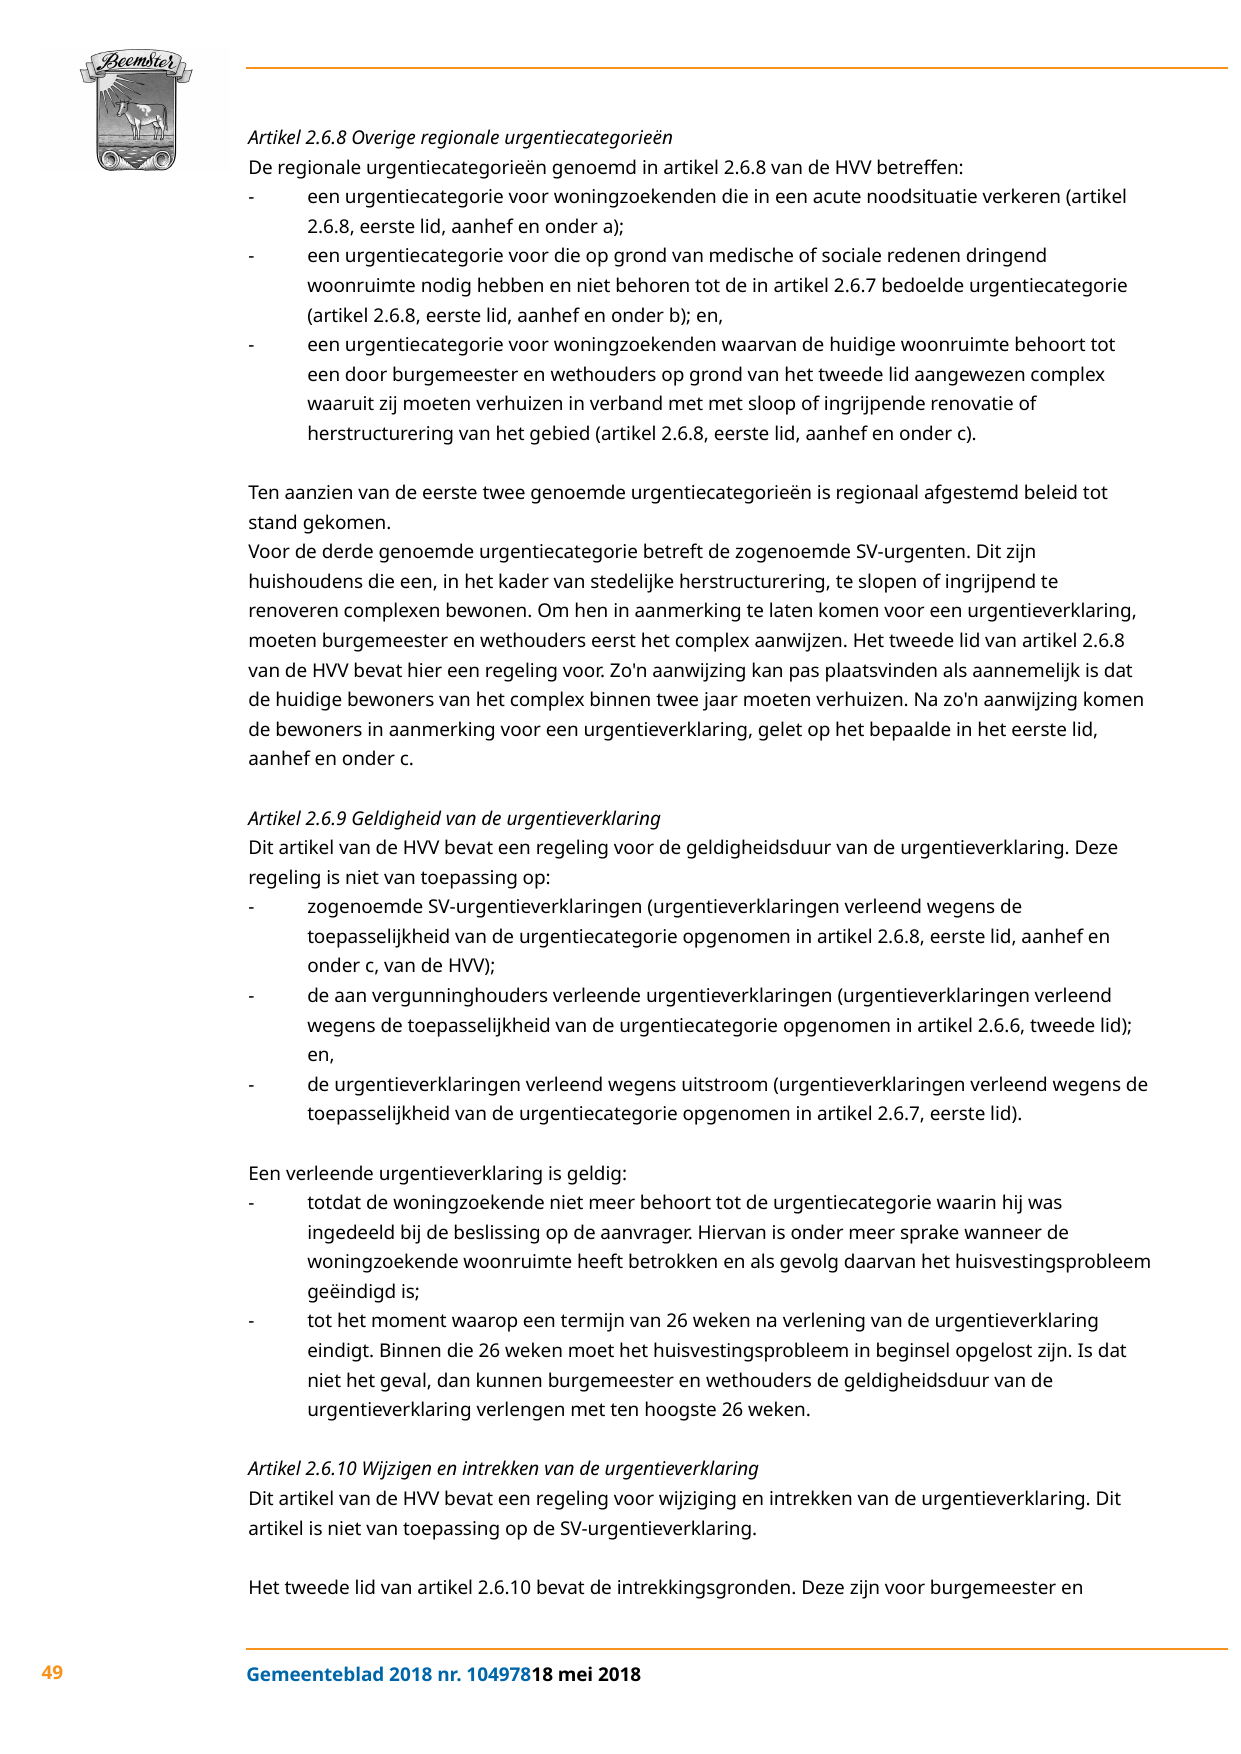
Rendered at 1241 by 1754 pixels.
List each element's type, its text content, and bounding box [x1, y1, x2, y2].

list een urgentiecategorie voor woningzoekenden die in een acute noodsituatie verkeren (artikel 2.6.8, eerste lid, aanhef en onder a); [248, 183, 1152, 239]
text Het tweede lid van artikel 2.6.10 bevat de intrekkingsgronden. Deze zijn voor burgemeester en [248, 1574, 1152, 1600]
list totdat de woningzoekende niet meer behoort tot de urgentiecategorie waarin hij was ingedeeld bij de beslissing op de aanvrager. Hiervan is onder meer sprake wanneer de woningzoekende woonruimte heeft betrokken en als gevolg daarvan het huisvestingsprobleem geëindigd is; [248, 1189, 1152, 1304]
text Artikel 2.6.8 Overige regionale urgentiecategorieën [248, 124, 1152, 150]
text Voor de derde genoemde urgentiecategorie betreft de zogenoemde SV-urgenten. Dit zijn huishoudens die een, in het kader van stedelijke herstructurering, te slopen of ingrijpend te renoveren complexen bewonen. Om hen in aanmerking te laten komen voor een urgentieverklaring, moeten burgemeester en wethouders eerst het complex aanwijzen. Het tweede lid van artikel 2.6.8 van de HVV bevat hier een regeling voor. Zo'n aanwijzing kan pas plaatsvinden als aannemelijk is dat de huidige bewoners van het complex binnen twee jaar moeten verhuizen. Na zo'n aanwijzing komen de bewoners in aanmerking voor een urgentieverklaring, gelet op het bepaalde in het eerste lid, aanhef en onder c. [248, 538, 1152, 771]
text De regionale urgentiecategorieën genoemd in artikel 2.6.8 van de HVV betreffen: [248, 154, 1152, 180]
text Ten aanzien van de eerste twee genoemde urgentiecategorieën is regionaal afgestemd beleid tot stand gekomen. [248, 479, 1152, 535]
text Dit artikel van de HVV bevat een regeling voor de geldigheidsduur van de urgentieverklaring. Deze regeling is niet van toepassing op: [248, 834, 1152, 890]
text Een verleende urgentieverklaring is geldig: [248, 1160, 1152, 1186]
text Artikel 2.6.9 Geldigheid van de urgentieverklaring [248, 805, 1152, 831]
list een urgentiecategorie voor woningzoekenden waarvan de huidige woonruimte behoort tot een door burgemeester en wethouders op grond van het tweede lid aangewezen complex waaruit zij moeten verhuizen in verband met met sloop of ingrijpende renovatie of herstructurering van het gebied (artikel 2.6.8, eerste lid, aanhef en onder c). [248, 331, 1152, 446]
list een urgentiecategorie voor die op grond van medische of sociale redenen dringend woonruimte nodig hebben en niet behoren tot de in artikel 2.6.7 bedoelde urgentiecategorie (artikel 2.6.8, eerste lid, aanhef en onder b); en, [248, 243, 1152, 328]
list de aan vergunninghouders verleende urgentieverklaringen (urgentieverklaringen verleend wegens de toepasselijkheid van de urgentiecategorie opgenomen in artikel 2.6.6, tweede lid); en, [248, 982, 1152, 1067]
list de urgentieverklaringen verleend wegens uitstroom (urgentieverklaringen verleend wegens de toepasselijkheid van de urgentiecategorie opgenomen in artikel 2.6.7, eerste lid). [248, 1071, 1152, 1126]
text Artikel 2.6.10 Wijzigen en intrekken van de urgentieverklaring [248, 1456, 1152, 1481]
picture [41, 47, 231, 172]
list zogenoemde SV-urgentieverklaringen (urgentieverklaringen verleend wegens de toepasselijkheid van de urgentiecategorie opgenomen in artikel 2.6.8, eerste lid, aanhef en onder c, van de HVV); [248, 893, 1152, 978]
text Dit artikel van de HVV bevat een regeling voor wijziging en intrekken van de urgentieverklaring. Dit artikel is niet van toepassing op de SV-urgentieverklaring. [248, 1485, 1152, 1541]
list tot het moment waarop een termijn van 26 weken na verlening van de urgentieverklaring eindigt. Binnen die 26 weken moet het huisvestingsprobleem in beginsel opgelost zijn. Is dat niet het geval, dan kunnen burgemeester en wethouders de geldigheidsduur van de urgentieverklaring verlengen met ten hoogste 26 weken. [248, 1308, 1152, 1422]
